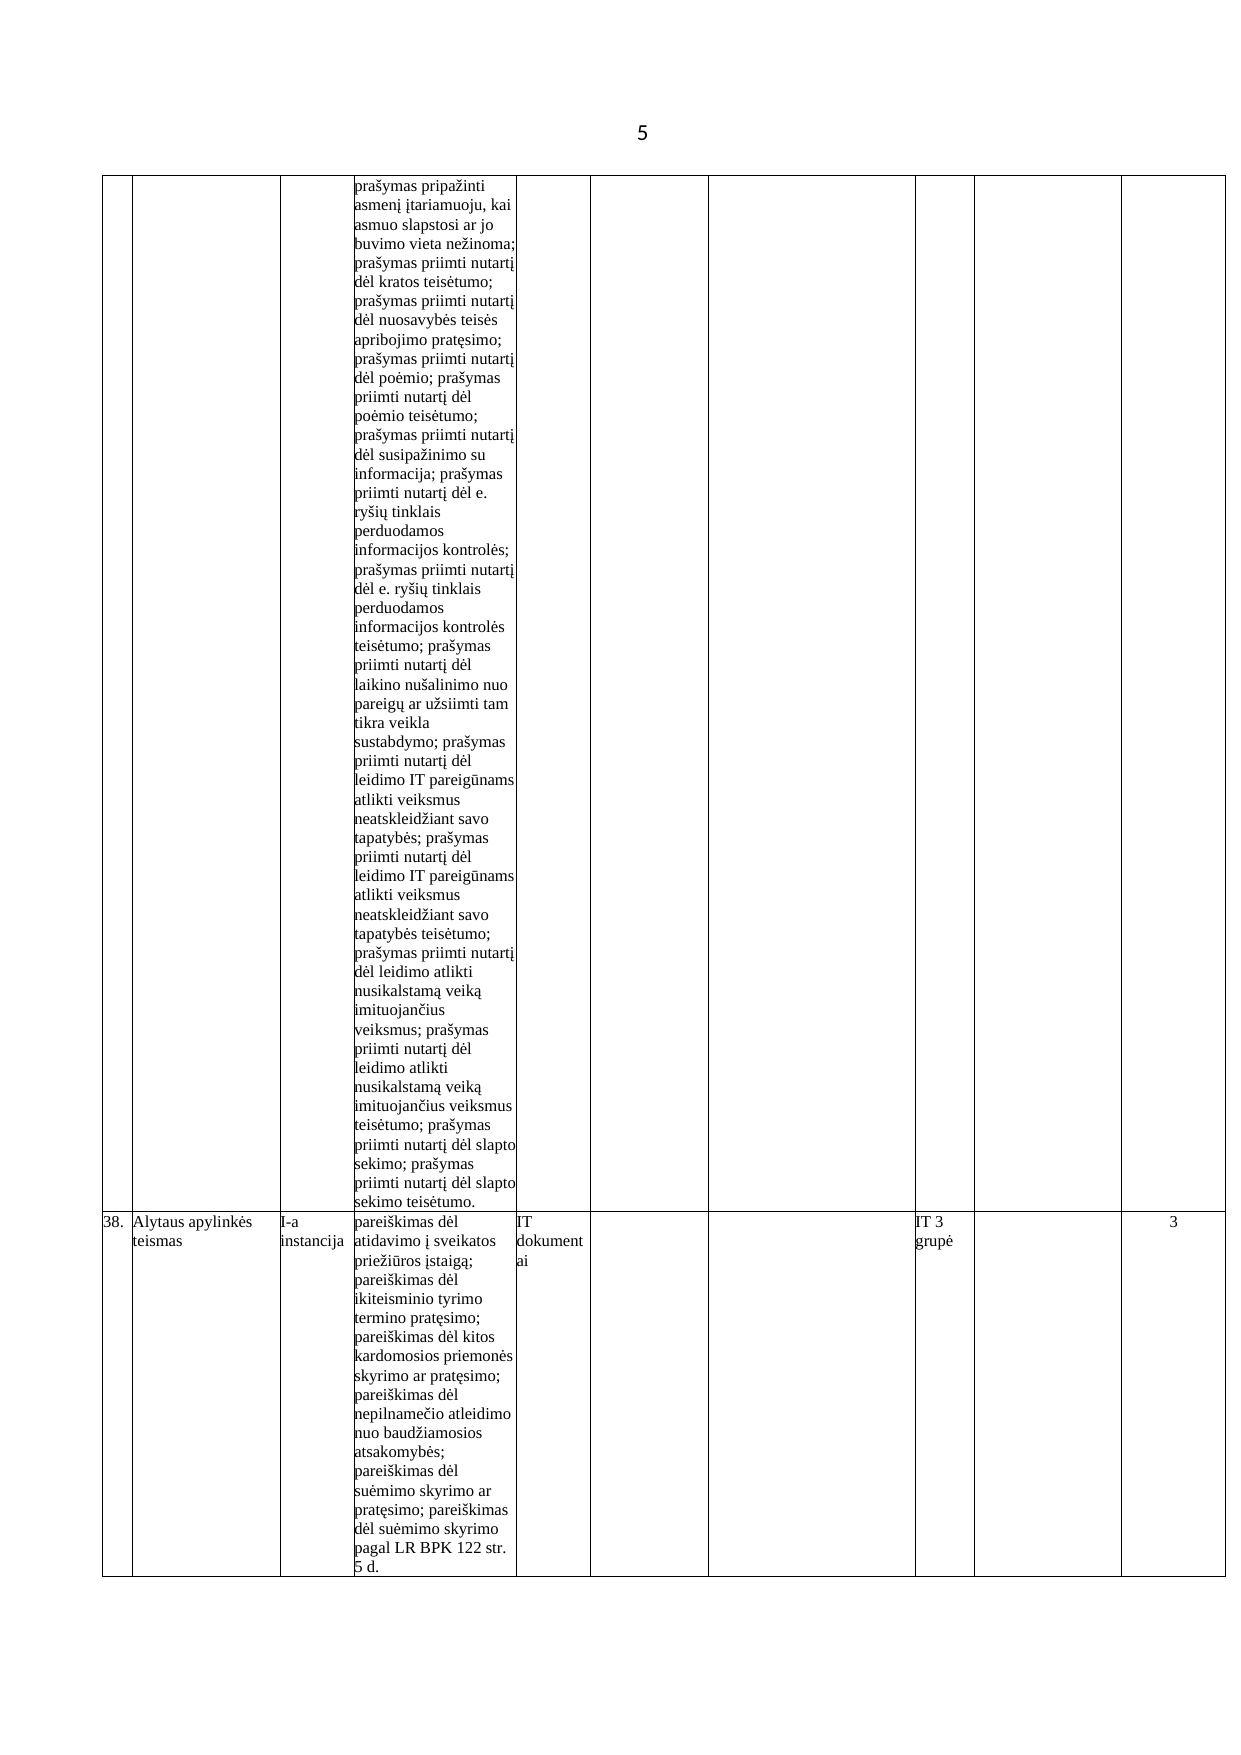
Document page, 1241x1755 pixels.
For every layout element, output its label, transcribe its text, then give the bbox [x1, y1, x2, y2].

table_cell pareiškimas dėl atidavimo į sveikatos priežiūros įstaigą; pareiškimas dėl ikiteisminio tyrimo termino pratęsimo; pareiškimas dėl kitos kardomosios priemonės skyrimo ar pratęsimo; pareiškimas dėl nepilnamečio atleidimo nuo baudžiamosios atsakomybės; pareiškimas dėl suėmimo skyrimo ar pratęsimo; pareiškimas dėl suėmimo skyrimo pagal LR BPK 122 str. 5 d. [355, 1212, 516, 1576]
table_cell [133, 176, 280, 1211]
table_cell [281, 176, 354, 1211]
table_cell [709, 176, 915, 1211]
table_cell prašymas pripažinti asmenį įtariamuoju, kai asmuo slapstosi ar jo buvimo vieta nežinoma; prašymas priimti nutartį dėl kratos teisėtumo; prašymas priimti nutartį dėl nuosavybės teisės apribojimo pratęsimo; prašymas priimti nutartį dėl poėmio; prašymas priimti nutartį dėl poėmio teisėtumo; prašymas priimti nutartį dėl susipažinimo su informacija; prašymas priimti nutartį dėl e. ryšių tinklais perduodamos informacijos kontrolės; prašymas priimti nutartį dėl e. ryšių tinklais perduodamos informacijos kontrolės teisėtumo; prašymas priimti nutartį dėl laikino nušalinimo nuo pareigų ar užsiimti tam tikra veikla sustabdymo; prašymas priimti nutartį dėl leidimo IT pareigūnams atlikti veiksmus neatskleidžiant savo tapatybės; prašymas priimti nutartį dėl leidimo IT pareigūnams atlikti veiksmus neatskleidžiant savo tapatybės teisėtumo; prašymas priimti nutartį dėl leidimo atlikti nusikalstamą veiką imituojančius veiksmus; prašymas priimti nutartį dėl leidimo atlikti nusikalstamą veiką imituojančius veiksmus teisėtumo; prašymas priimti nutartį dėl slapto sekimo; prašymas priimti nutartį dėl slapto sekimo teisėtumo. [355, 176, 516, 1211]
table_cell [591, 176, 708, 1211]
table_cell IT 3 grupė [916, 1212, 974, 1576]
table_cell [709, 1212, 915, 1576]
table_cell [591, 1212, 708, 1576]
table_cell 3 [1122, 1212, 1225, 1576]
table_cell [975, 176, 1121, 1211]
table_cell [103, 176, 132, 1211]
table_cell [517, 176, 590, 1211]
table_cell IT dokumentai [517, 1212, 590, 1576]
table_cell I-a instancija [281, 1212, 354, 1576]
table_cell [975, 1212, 1121, 1576]
table_cell [1122, 176, 1225, 1211]
table_cell [916, 176, 974, 1211]
table_cell 38. [103, 1212, 132, 1576]
table_cell Alytaus apylinkės teismas [133, 1212, 280, 1576]
